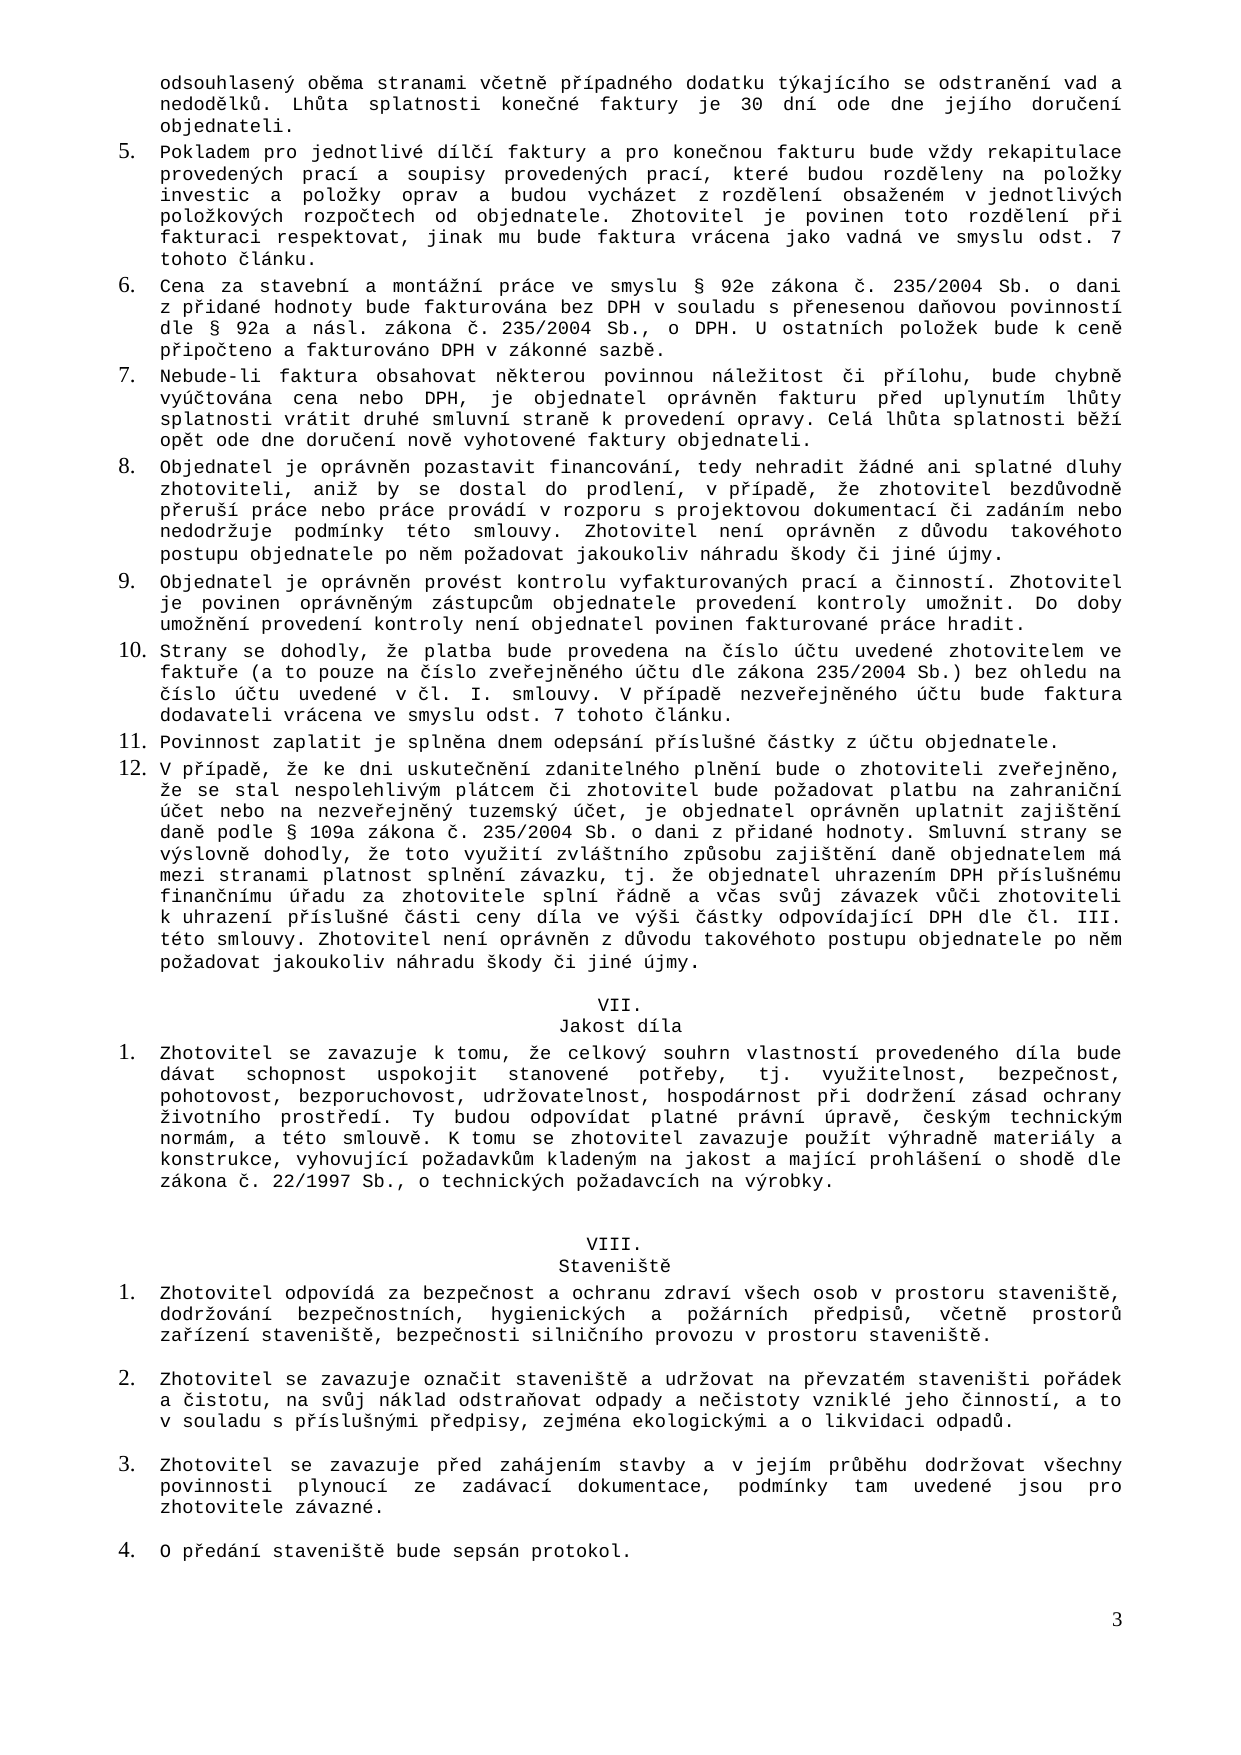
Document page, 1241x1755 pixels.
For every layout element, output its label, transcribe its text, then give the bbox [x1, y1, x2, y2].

list Zhotovitel se zavazuje označit staveniště a udržovat na převzatém staveništi pořádek a čistotu, na svůj náklad odstraňovat odpady a nečistoty vzniklé jeho činností, a to v souladu s příslušnými předpisy, zejména ekologickými a o likvidaci odpadů. [118, 1364, 1122, 1433]
list odsouhlasený oběma stranami včetně případného dodatku týkajícího se odstranění vad a nedodělků. Lhůta splatnosti konečné faktury je 30 dní ode dne jejího doručení objednateli. [118, 74, 1122, 138]
text VIII. [118, 1235, 1122, 1256]
text VII. [118, 996, 1122, 1017]
list Zhotovitel se zavazuje před zahájením stavby a v jejím průběhu dodržovat všechny povinnosti plynoucí ze zadávací dokumentace, podmínky tam uvedené jsou pro zhotovitele závazné. [118, 1450, 1122, 1519]
list Objednatel je oprávněn pozastavit financování, tedy nehradit žádné ani splatné dluhy zhotoviteli, aniž by se dostal do prodlení, v případě, že zhotovitel bezdůvodně přeruší práce nebo práce provádí v rozporu s projektovou dokumentací či zadáním nebo nedodržuje podmínky této smlouvy. Zhotovitel není oprávněn z důvodu takovéhoto postupu objednatele po něm požadovat jakoukoliv náhradu škody či jiné újmy. [118, 452, 1122, 567]
text Jakost díla [118, 1017, 1122, 1038]
list Nebude-li faktura obsahovat některou povinnou náležitost či přílohu, bude chybně vyúčtována cena nebo DPH, je objednatel oprávněn fakturu před uplynutím lhůty splatnosti vrátit druhé smluvní straně k provedení opravy. Celá lhůta splatnosti běží opět ode dne doručení nově vyhotovené faktury objednateli. [118, 362, 1122, 452]
list Strany se dohodly, že platba bude provedena na číslo účtu uvedené zhotovitelem ve faktuře (a to pouze na číslo zveřejněného účtu dle zákona 235/2004 Sb.) bez ohledu na číslo účtu uvedené v čl. I. smlouvy. V případě nezveřejněného účtu bude faktura dodavateli vrácena ve smyslu odst. 7 tohoto článku. [118, 636, 1122, 727]
subtitle Staveniště [118, 1256, 1122, 1278]
list O předání staveniště bude sepsán protokol. [118, 1536, 1122, 1563]
list Zhotovitel odpovídá za bezpečnost a ochranu zdraví všech osob v prostoru staveniště, dodržování bezpečnostních, hygienických a požárních předpisů, včetně prostorů zařízení staveniště, bezpečnosti silničního provozu v prostoru staveniště. [118, 1278, 1122, 1347]
list Pokladem pro jednotlivé dílčí faktury a pro konečnou fakturu bude vždy rekapitulace provedených prací a soupisy provedených prací, které budou rozděleny na položky investic a položky oprav a budou vycházet z rozdělení obsaženém v jednotlivých položkových rozpočtech od objednatele. Zhotovitel je povinen toto rozdělení při fakturaci respektovat, jinak mu bude faktura vrácena jako vadná ve smyslu odst. 7 tohoto článku. [118, 138, 1122, 271]
list Zhotovitel se zavazuje k tomu, že celkový souhrn vlastností provedeného díla bude dávat schopnost uspokojit stanovené potřeby, tj. využitelnost, bezpečnost, pohotovost, bezporuchovost, udržovatelnost, hospodárnost při dodržení zásad ochrany životního prostředí. Ty budou odpovídat platné právní úpravě, českým technickým normám, a této smlouvě. K tomu se zhotovitel zavazuje použít výhradně materiály a konstrukce, vyhovující požadavkům kladeným na jakost a mající prohlášení o shodě dle zákona č. 22/1997 Sb., o technických požadavcích na výrobky. [118, 1038, 1122, 1193]
list V případě, že ke dni uskutečnění zdanitelného plnění bude o zhotoviteli zveřejněno, že se stal nespolehlivým plátcem či zhotovitel bude požadovat platbu na zahraniční účet nebo na nezveřejněný tuzemský účet, je objednatel oprávněn uplatnit zajištění daně podle § 109a zákona č. 235/2004 Sb. o dani z přidané hodnoty. Smluvní strany se výslovně dohodly, že toto využití zvláštního způsobu zajištění daně objednatelem má mezi stranami platnost splnění závazku, tj. že objednatel uhrazením DPH příslušnému finančnímu úřadu za zhotovitele splní řádně a včas svůj závazek vůči zhotoviteli k uhrazení příslušné části ceny díla ve výši částky odpovídající DPH dle čl. III. této smlouvy. Zhotovitel není oprávněn z důvodu takovéhoto postupu objednatele po něm požadovat jakoukoliv náhradu škody či jiné újmy. [118, 754, 1122, 974]
list Povinnost zaplatit je splněna dnem odepsání příslušné částky z účtu objednatele. [118, 727, 1122, 754]
list Cena za stavební a montážní práce ve smyslu § 92e zákona č. 235/2004 Sb. o dani z přidané hodnoty bude fakturována bez DPH v souladu s přenesenou daňovou povinností dle § 92a a násl. zákona č. 235/2004 Sb., o DPH. U ostatních položek bude k ceně připočteno a fakturováno DPH v zákonné sazbě. [118, 271, 1122, 362]
list Objednatel je oprávněn provést kontrolu vyfakturovaných prací a činností. Zhotovitel je povinen oprávněným zástupcům objednatele provedení kontroly umožnit. Do doby umožnění provedení kontroly není objednatel povinen fakturované práce hradit. [118, 567, 1122, 636]
